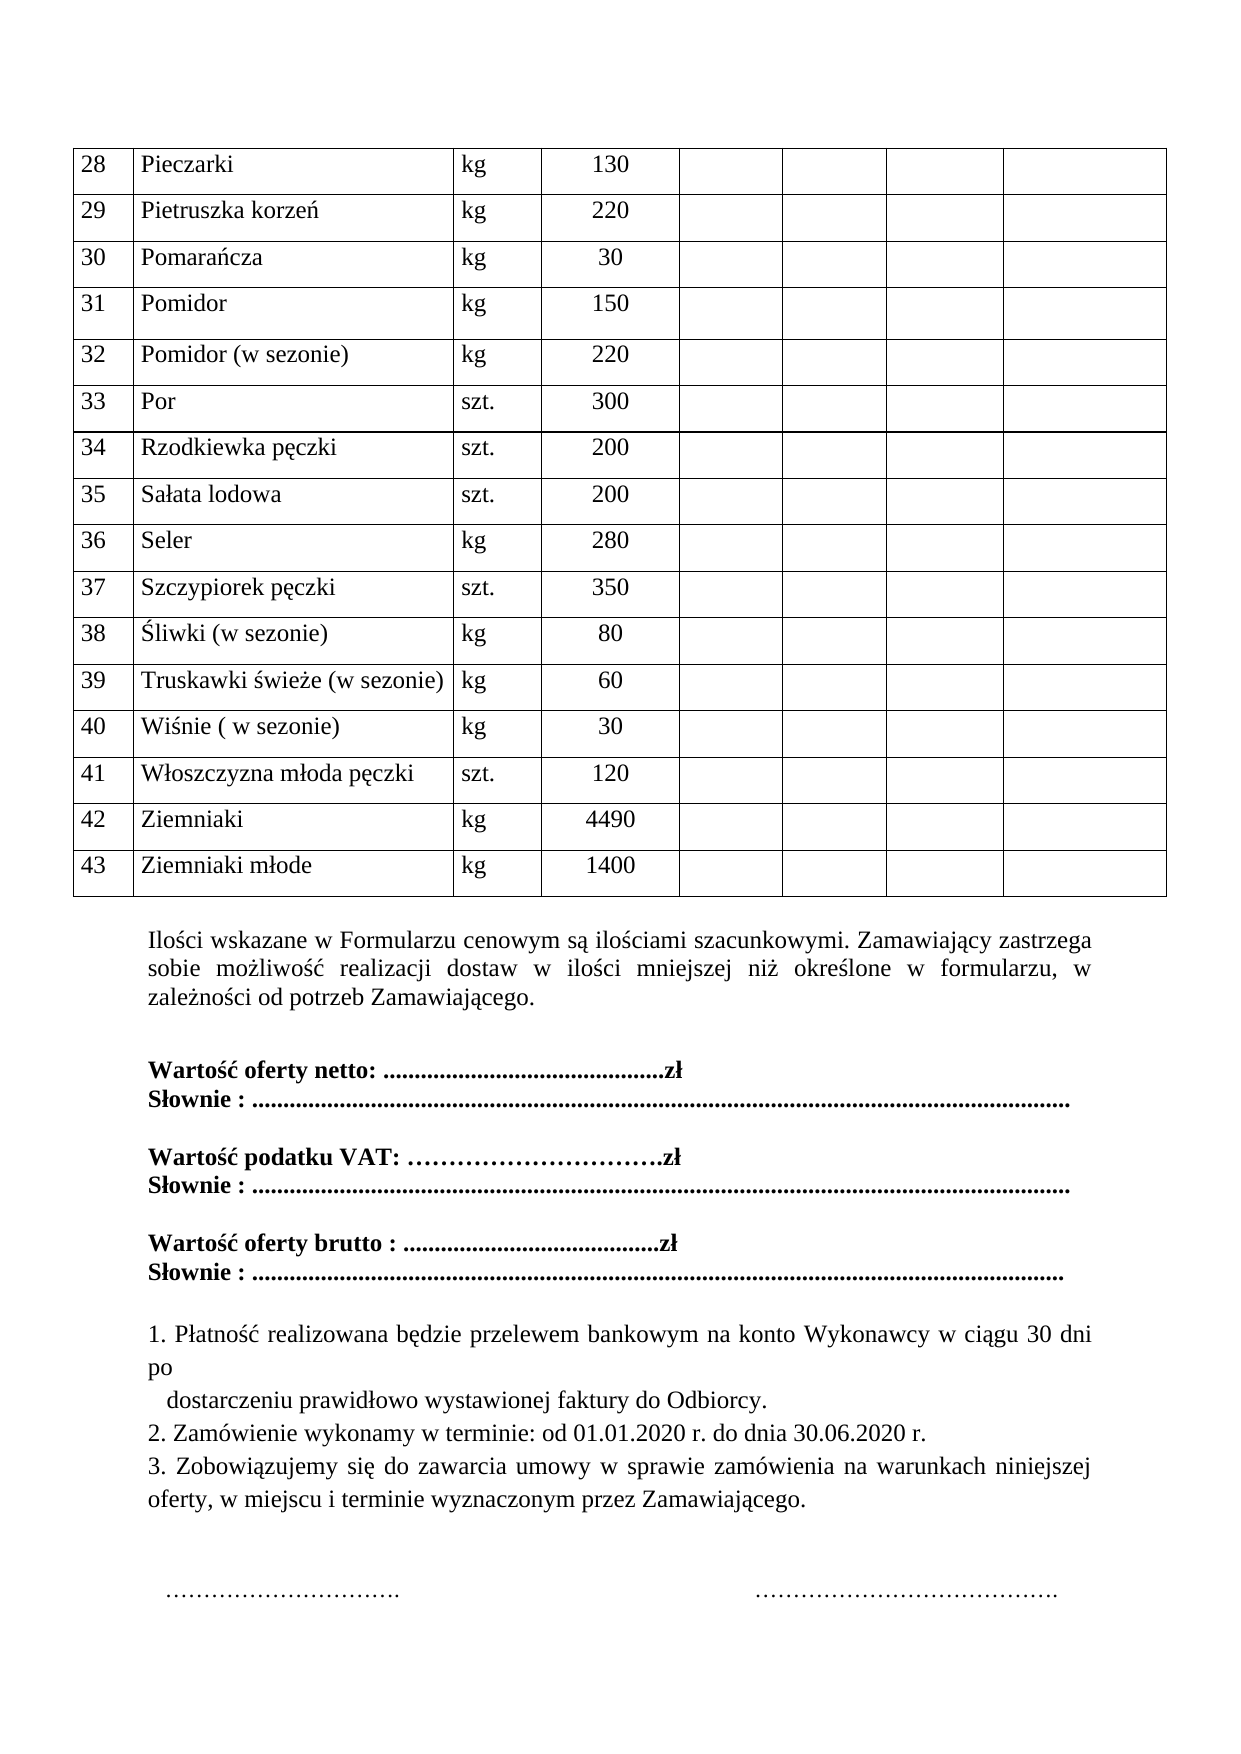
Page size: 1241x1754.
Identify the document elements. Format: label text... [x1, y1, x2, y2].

table_cell 120 [542, 758, 679, 803]
table_cell 1400 [542, 851, 679, 896]
table_cell szt. [454, 479, 541, 524]
table_cell [887, 525, 1003, 571]
table_cell 200 [542, 433, 679, 478]
table_cell [783, 149, 886, 194]
table_cell kg [454, 340, 541, 385]
table_cell szt. [454, 386, 541, 431]
table_cell [1004, 804, 1166, 849]
table_cell [680, 618, 782, 664]
table_cell [887, 851, 1003, 896]
table_cell [680, 804, 782, 849]
table_cell 200 [542, 479, 679, 524]
table_cell 4490 [542, 804, 679, 849]
table_cell Ziemniaki młode [134, 851, 453, 896]
table_cell szt. [454, 572, 541, 617]
table_cell 38 [74, 618, 133, 664]
table_cell kg [454, 851, 541, 896]
table_cell 36 [74, 525, 133, 571]
table_cell Por [134, 386, 453, 431]
table_cell Pietruszka korzeń [134, 195, 453, 241]
table_cell Sałata lodowa [134, 479, 453, 524]
table_cell Ziemniaki [134, 804, 453, 849]
text Słownie : ................................................................................................................................... [148, 1171, 1093, 1199]
table_cell [680, 758, 782, 803]
table_cell Pieczarki [134, 149, 453, 194]
table_cell 41 [74, 758, 133, 803]
table_cell kg [454, 525, 541, 571]
table_cell Seler [134, 525, 453, 571]
table_cell [680, 525, 782, 571]
table_cell [1004, 851, 1166, 896]
table_cell Włoszczyzna młoda pęczki [134, 758, 453, 803]
text Słownie : ................................................................................................................................... [148, 1084, 1093, 1113]
table_cell [887, 242, 1003, 287]
table_cell [783, 242, 886, 287]
table_cell 33 [74, 386, 133, 431]
table_cell [887, 386, 1003, 431]
table_cell 80 [542, 618, 679, 664]
table_cell 130 [542, 149, 679, 194]
text Wartość podatku VAT: ………………………….zł [148, 1142, 1093, 1171]
table_cell [783, 195, 886, 241]
table_cell [887, 433, 1003, 478]
table_cell kg [454, 288, 541, 338]
table_cell [680, 242, 782, 287]
table_cell Truskawki świeże (w sezonie) [134, 665, 453, 710]
text 3. Zobowiązujemy się do zawarcia umowy w sprawie zamówienia na warunkach niniejszej oferty, w miejscu i terminie wyznaczonym przez Zamawiającego. [148, 1451, 1093, 1512]
table_cell 220 [542, 340, 679, 385]
table_cell [1004, 433, 1166, 478]
table_cell [887, 572, 1003, 617]
table_cell 28 [74, 149, 133, 194]
table_cell [887, 195, 1003, 241]
table_cell [783, 340, 886, 385]
table_cell kg [454, 195, 541, 241]
table_cell kg [454, 618, 541, 664]
table_cell [680, 149, 782, 194]
table_cell 350 [542, 572, 679, 617]
table_cell 300 [542, 386, 679, 431]
table_cell [680, 195, 782, 241]
table_cell [783, 711, 886, 757]
table_cell 29 [74, 195, 133, 241]
table_cell 35 [74, 479, 133, 524]
table_cell [887, 665, 1003, 710]
text Wartość oferty netto: .............................................zł [148, 1056, 1093, 1084]
table_cell 39 [74, 665, 133, 710]
table_cell 32 [74, 340, 133, 385]
table_cell [1004, 758, 1166, 803]
table_cell [1004, 479, 1166, 524]
table_cell 43 [74, 851, 133, 896]
table_cell [783, 525, 886, 571]
table_cell 30 [542, 711, 679, 757]
table_cell [680, 288, 782, 338]
table_cell 30 [542, 242, 679, 287]
table_cell [783, 433, 886, 478]
table_cell Pomidor [134, 288, 453, 338]
table_cell [783, 618, 886, 664]
table_cell [680, 479, 782, 524]
table_cell 220 [542, 195, 679, 241]
table_cell Rzodkiewka pęczki [134, 433, 453, 478]
table_cell 60 [542, 665, 679, 710]
table_cell 37 [74, 572, 133, 617]
text Wartość oferty brutto : .........................................zł [148, 1228, 1093, 1257]
table_cell [1004, 618, 1166, 664]
text Ilości wskazane w Formularzu cenowym są ilościami szacunkowymi. Zamawiający zastrzega sobie możliwość realizacji dostaw w ilości mniejszej niż określone w formularzu, w zależności od potrzeb Zamawiającego. [148, 925, 1093, 1011]
table_cell [1004, 340, 1166, 385]
table_cell [680, 340, 782, 385]
table_cell kg [454, 149, 541, 194]
table_cell [887, 711, 1003, 757]
table_cell [783, 804, 886, 849]
table_cell [680, 572, 782, 617]
table_cell 40 [74, 711, 133, 757]
table_cell 42 [74, 804, 133, 849]
table_cell [783, 665, 886, 710]
table_cell Pomidor (w sezonie) [134, 340, 453, 385]
table_cell [1004, 386, 1166, 431]
table_cell szt. [454, 433, 541, 478]
table_cell [680, 665, 782, 710]
table_cell Śliwki (w sezonie) [134, 618, 453, 664]
table_cell 150 [542, 288, 679, 338]
table_cell [1004, 711, 1166, 757]
table_cell [680, 386, 782, 431]
table_cell [1004, 525, 1166, 571]
table_cell [887, 804, 1003, 849]
table_cell 280 [542, 525, 679, 571]
table_cell Pomarańcza [134, 242, 453, 287]
text Słownie : .................................................................................................................................. [148, 1257, 1093, 1286]
table_cell kg [454, 711, 541, 757]
table_cell [783, 386, 886, 431]
table_cell kg [454, 242, 541, 287]
table_cell [783, 758, 886, 803]
table_cell [1004, 149, 1166, 194]
table_cell [887, 618, 1003, 664]
text dostarczeniu prawidłowo wystawionej faktury do Odbiorcy. [148, 1385, 1093, 1413]
table_cell [1004, 288, 1166, 338]
table_cell Wiśnie ( w sezonie) [134, 711, 453, 757]
table_cell [1004, 242, 1166, 287]
table_cell [783, 572, 886, 617]
table_cell Szczypiorek pęczki [134, 572, 453, 617]
text 1. Płatność realizowana będzie przelewem bankowym na konto Wykonawcy w ciągu 30 dni po [148, 1319, 1093, 1380]
table_cell [680, 433, 782, 478]
table_cell 34 [74, 433, 133, 478]
table_cell [887, 479, 1003, 524]
table_cell [887, 288, 1003, 338]
table_cell [680, 851, 782, 896]
table_cell [1004, 665, 1166, 710]
table_cell szt. [454, 758, 541, 803]
table_cell [887, 758, 1003, 803]
table_cell 30 [74, 242, 133, 287]
table_cell [1004, 572, 1166, 617]
table_cell [680, 711, 782, 757]
text …………………………. …………………………………. [148, 1576, 1093, 1602]
table_cell [783, 288, 886, 338]
table_cell kg [454, 804, 541, 849]
table_cell 31 [74, 288, 133, 338]
text 2. Zamówienie wykonamy w terminie: od 01.01.2020 r. do dnia 30.06.2020 r. [148, 1418, 1093, 1446]
table_cell [783, 479, 886, 524]
table_cell [1004, 195, 1166, 241]
table_cell [783, 851, 886, 896]
table_cell kg [454, 665, 541, 710]
table_cell [887, 340, 1003, 385]
table_cell [887, 149, 1003, 194]
